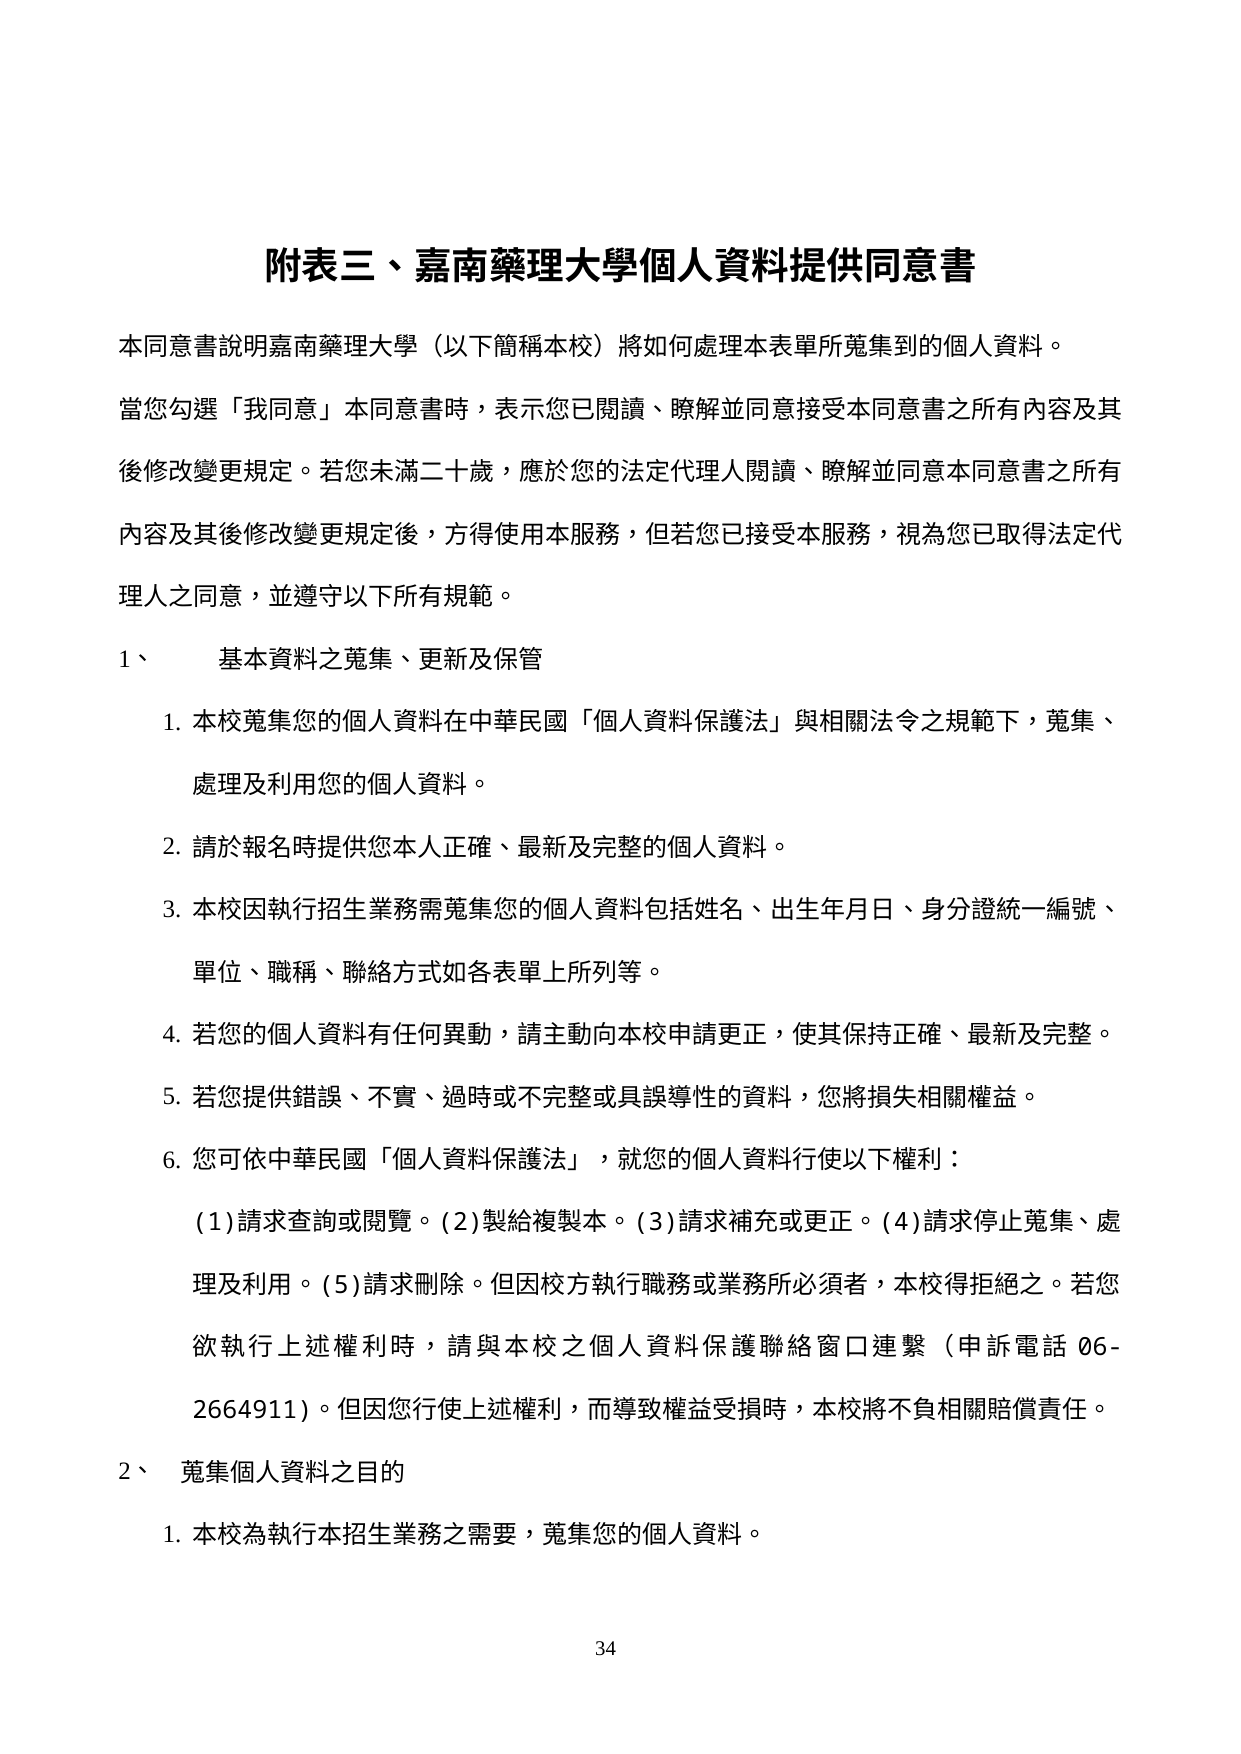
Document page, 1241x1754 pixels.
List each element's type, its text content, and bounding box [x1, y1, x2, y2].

list 請於報名時提供您本人正確、最新及完整的個人資料。 [162, 803, 1110, 866]
list 若您提供錯誤、不實、過時或不完整或具誤導性的資料，您將損失相關權益。 [162, 1053, 1110, 1116]
text 當您勾選「我同意」本同意書時，表示您已閱讀、瞭解並同意接受本同意書之所有內容及其後修改變更規定。若您未滿二十歲，應於您的法定代理人閱讀、瞭解並同意本同意書之所有內容及其後修改變更規定後，方得使用本服務，但若您已接受本服務，視為您已取得法定代理人之同意，並遵守以下所有規範。 [118, 366, 1122, 616]
list 基本資料之蒐集、更新及保管 [118, 616, 1124, 678]
list 本校為執行本招生業務之需要，蒐集您的個人資料。 [162, 1491, 1124, 1553]
list 本校因執行招生業務需蒐集您的個人資料包括姓名、出生年月日、身分證統一編號、單位、職稱、聯絡方式如各表單上所列等。 [162, 866, 1122, 991]
text (1)請求查詢或閱覽。(2)製給複製本。(3)請求補充或更正。(4)請求停止蒐集、處理及利用。(5)請求刪除。但因校方執行職務或業務所必須者，本校得拒絕之。若您欲執行上述權利時，請與本校之個人資料保護聯絡窗口連繫（申訴電話06-2664911)。但因您行使上述權利，而導致權益受損時，本校將不負相關賠償責任。 [192, 1178, 1122, 1428]
text 附表三、嘉南藥理大學個人資料提供同意書 [118, 222, 1122, 284]
list 您可依中華民國「個人資料保護法」，就您的個人資料行使以下權利： [162, 1116, 1110, 1178]
list 本校蒐集您的個人資料在中華民國「個人資料保護法」與相關法令之規範下，蒐集、處理及利用您的個人資料。 [162, 678, 1122, 803]
list 若您的個人資料有任何異動，請主動向本校申請更正，使其保持正確、最新及完整。 [162, 991, 1110, 1053]
text 本同意書說明嘉南藥理大學（以下簡稱本校）將如何處理本表單所蒐集到的個人資料。 [118, 303, 1110, 366]
list 蒐集個人資料之目的 [118, 1428, 1124, 1491]
